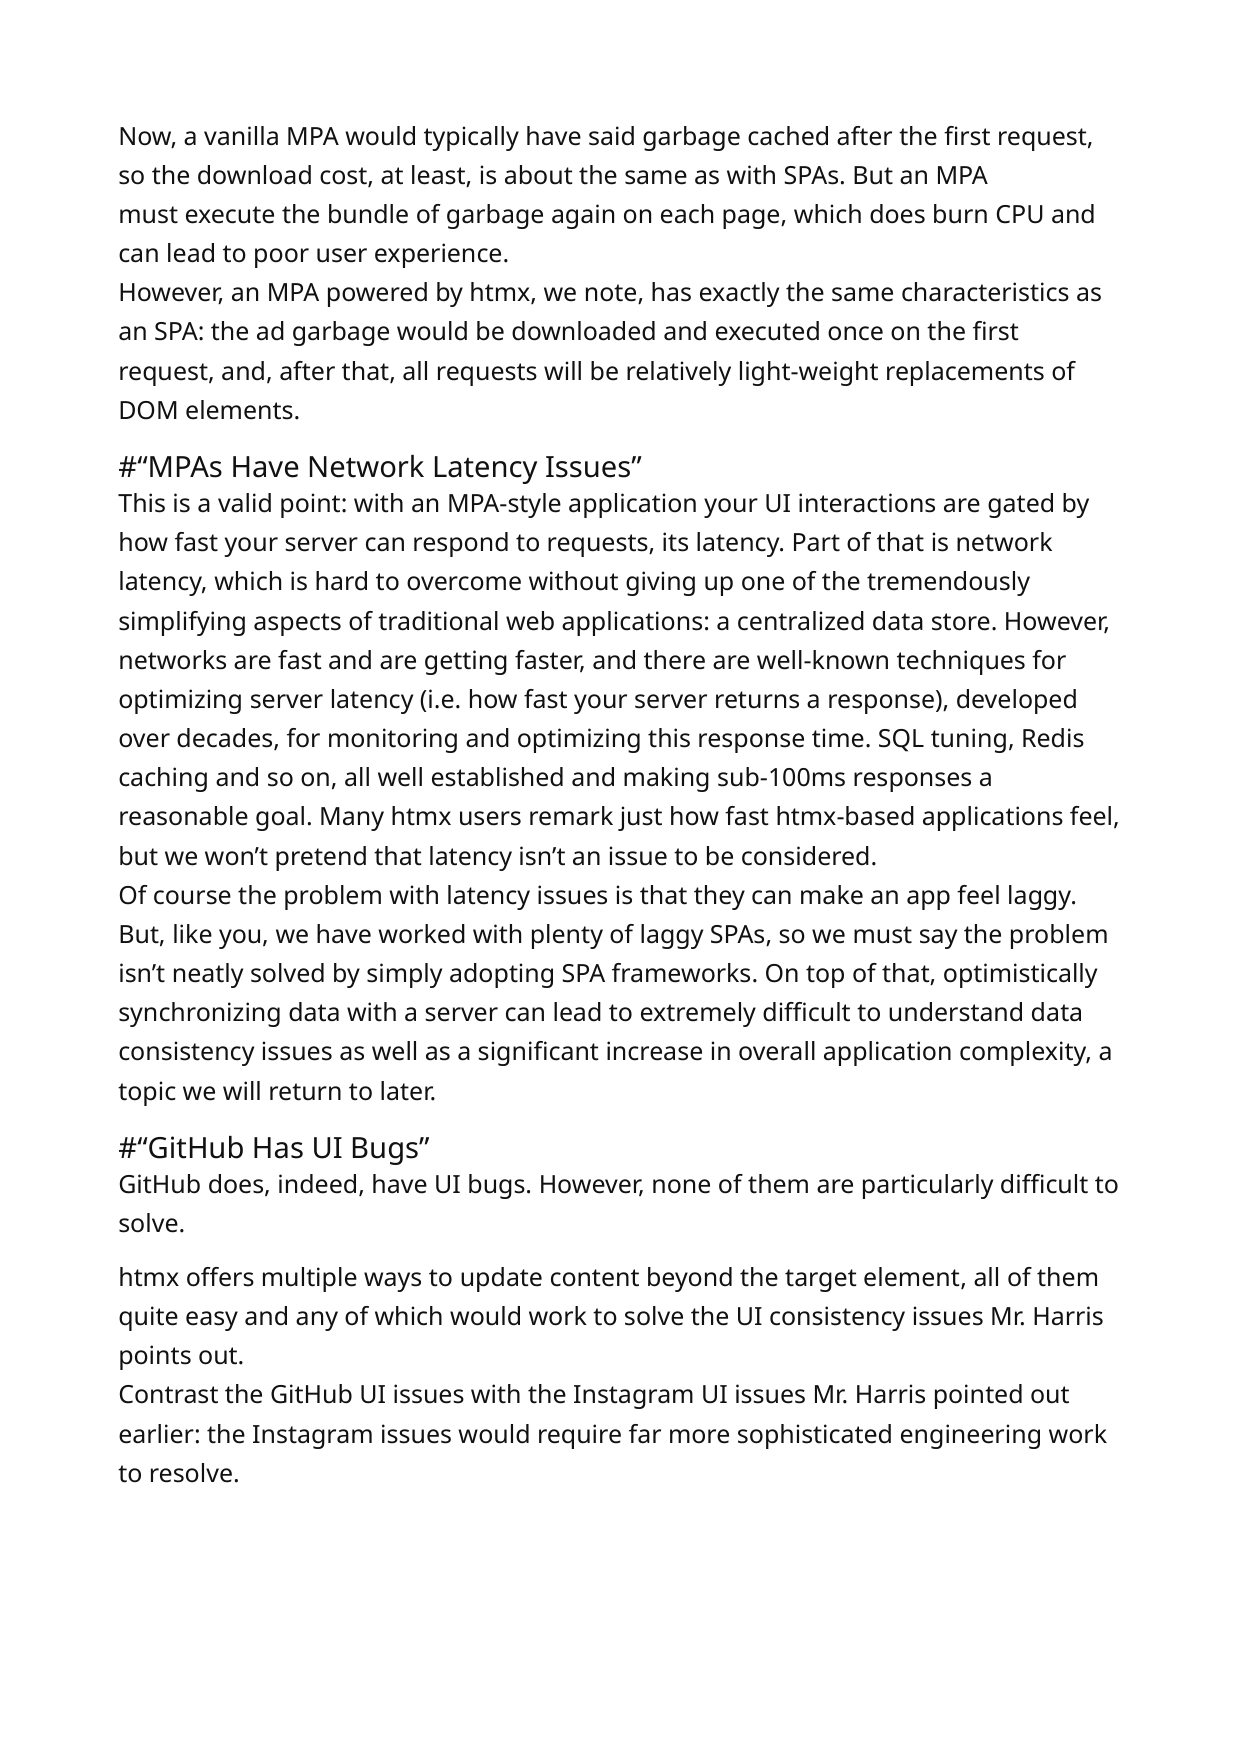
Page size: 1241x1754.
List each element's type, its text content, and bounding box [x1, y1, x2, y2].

subtitle #“MPAs Have Network Latency Issues” [118, 446, 1122, 486]
text GitHub does, indeed, have UI bugs. However, none of them are particularly difficult to solve. [118, 1167, 1122, 1240]
text Now, a vanilla MPA would typically have said garbage cached after the first request, so the download cost, at least, is about the same as with SPAs. But an MPA must execute the bundle of garbage again on each page, which does burn CPU and can lead to poor user experience. [118, 118, 1122, 270]
text Contrast the GitHub UI issues with the Instagram UI issues Mr. Harris pointed out earlier: the Instagram issues would require far more sophisticated engineering work to resolve. [118, 1377, 1122, 1489]
text Of course the problem with latency issues is that they can make an app feel laggy. But, like you, we have worked with plenty of laggy SPAs, so we must say the problem isn’t neatly solved by simply adopting SPA frameworks. On top of that, optimistically synchronizing data with a server can lead to extremely difficult to understand data consistency issues as well as a significant increase in overall application complexity, a topic we will return to later. [118, 877, 1122, 1107]
text However, an MPA powered by htmx, we note, has exactly the same characteristics as an SPA: the ad garbage would be downloaded and executed once on the first request, and, after that, all requests will be relatively light-weight replacements of DOM elements. [118, 275, 1122, 426]
subtitle #“GitHub Has UI Bugs” [118, 1127, 1122, 1167]
text htmx offers multiple ways to update content beyond the target element, all of them quite easy and any of which would work to solve the UI consistency issues Mr. Harris points out. [118, 1259, 1122, 1372]
text This is a valid point: with an MPA-style application your UI interactions are gated by how fast your server can respond to requests, its latency. Part of that is network latency, which is hard to overcome without giving up one of the tremendously simplifying aspects of traditional web applications: a centralized data store. However, networks are fast and are getting faster, and there are well-known techniques for optimizing server latency (i.e. how fast your server returns a response), developed over decades, for monitoring and optimizing this response time. SQL tuning, Redis caching and so on, all well established and making sub-100ms responses a reasonable goal. Many htmx users remark just how fast htmx-based applications feel, but we won’t pretend that latency isn’t an issue to be considered. [118, 486, 1122, 872]
